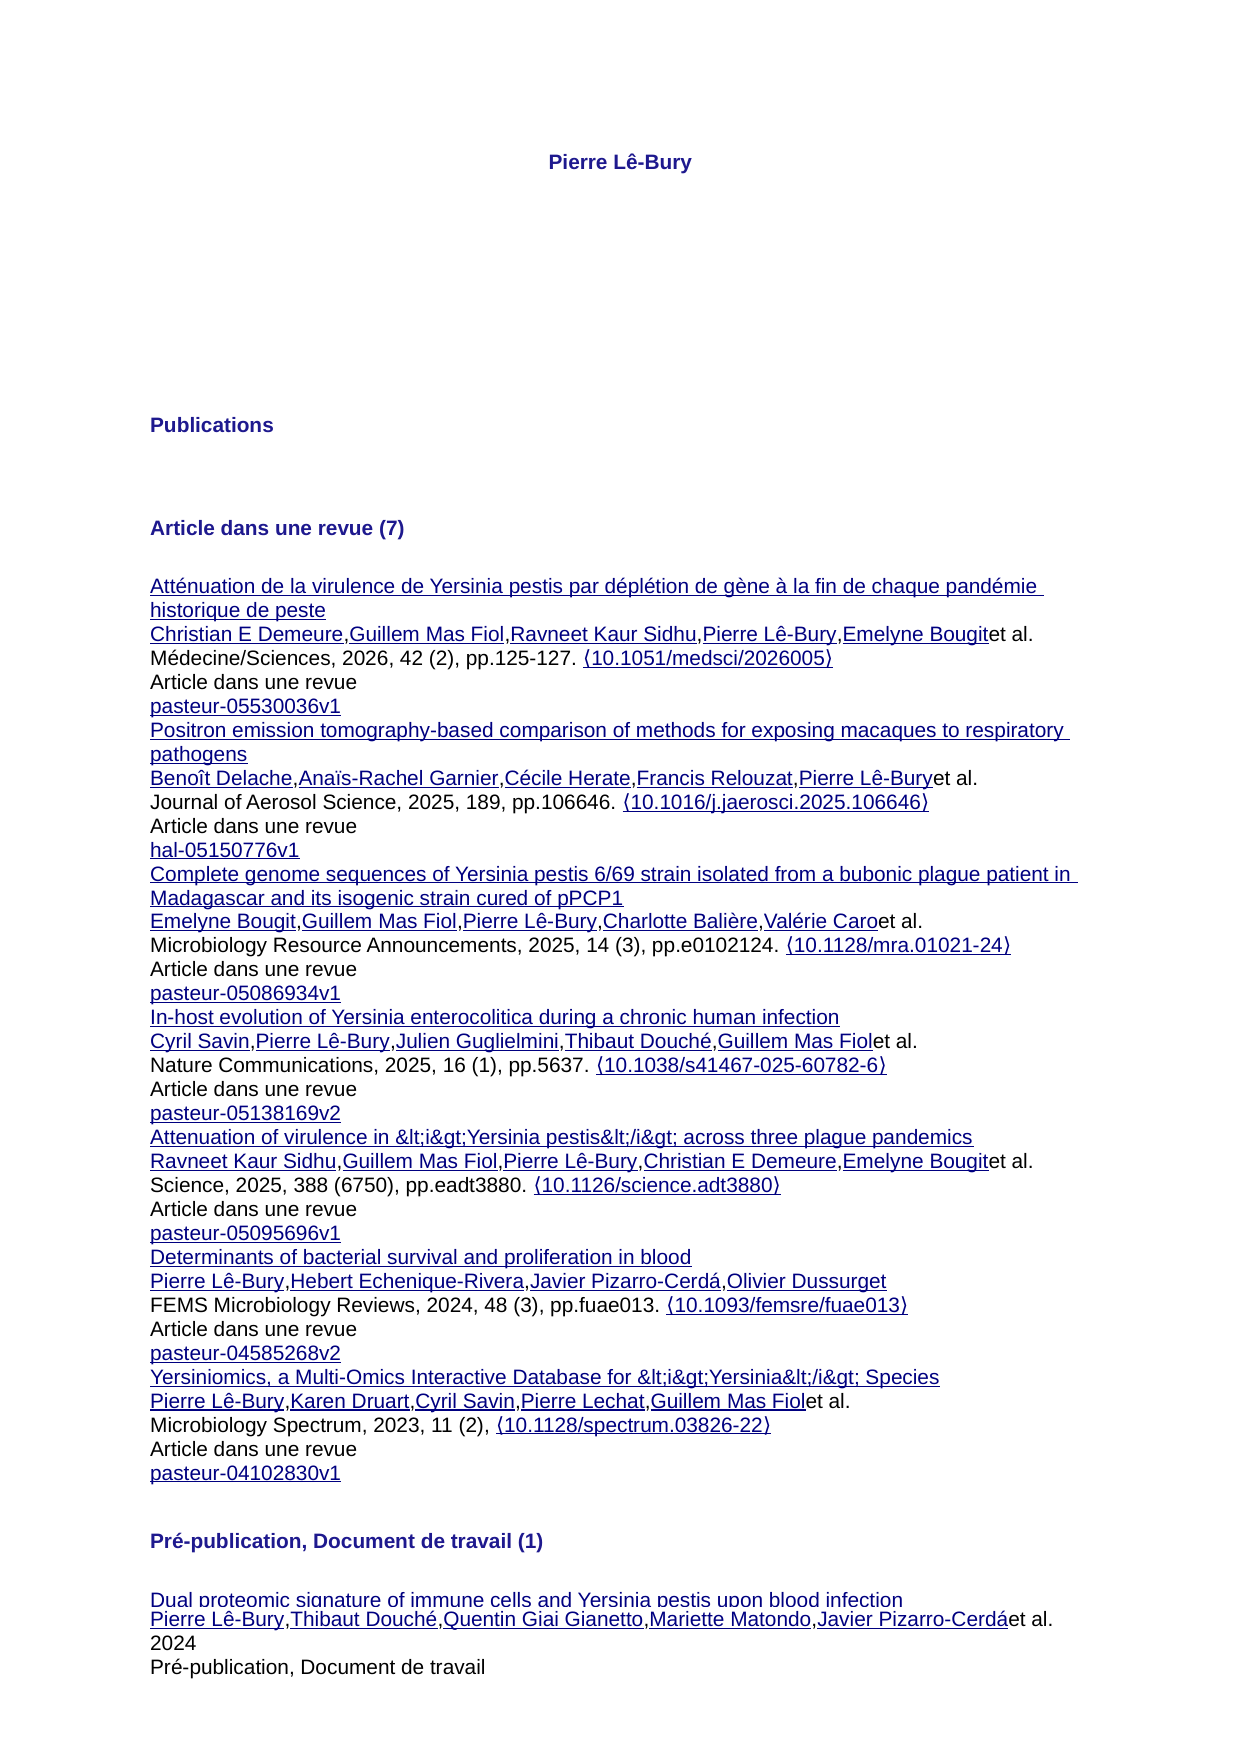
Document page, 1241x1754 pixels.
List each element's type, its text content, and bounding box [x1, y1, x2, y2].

subtitle Article dans une revue (7) [150, 516, 1090, 539]
subtitle Pré-publication, Document de travail (1) [150, 1529, 1090, 1553]
table_cell Complete genome sequences of Yersinia pestis 6/69 strain isolated from a bubonic plague patient in Madagascar and its isogenic strain cured of pPCP1 Emelyne Bougit,Guillem Mas Fiol,Pierre Lê-Bury,Charlotte Balière,Valérie Caroet al. Microbiology Resource Announcements, 2025, 14 (3), pp.e0102124. ⟨10.1128/mra.01021-24⟩ Article dans une revue pasteur-05086934v1 [150, 861, 1090, 1005]
table_cell In-host evolution of Yersinia enterocolitica during a chronic human infection Cyril Savin,Pierre Lê-Bury,Julien Guglielmini,Thibaut Douché,Guillem Mas Fiolet al. Nature Communications, 2025, 16 (1), pp.5637. ⟨10.1038/s41467-025-60782-6⟩ Article dans une revue pasteur-05138169v2 [150, 1005, 1090, 1125]
subtitle Pierre Lê-Bury [150, 150, 1090, 174]
table_cell Yersiniomics, a Multi-Omics Interactive Database for &lt;i&gt;Yersinia&lt;/i&gt; Species Pierre Lê-Bury,Karen Druart,Cyril Savin,Pierre Lechat,Guillem Mas Fiolet al. Microbiology Spectrum, 2023, 11 (2), ⟨10.1128/spectrum.03826-22⟩ Article dans une revue pasteur-04102830v1 [150, 1365, 1090, 1484]
table_header Dual proteomic signature of immune cells and Yersinia pestis upon blood infection Pierre Lê-Bury,Thibaut Douché,Quentin Giai Gianetto,Mariette Matondo,Javier Pizarro-Cerdáet al. 2024 Pré-publication, Document de travail [150, 1588, 1090, 1679]
subtitle Publications [150, 412, 1090, 436]
table_cell Attenuation of virulence in &lt;i&gt;Yersinia pestis&lt;/i&gt; across three plague pandemics Ravneet Kaur Sidhu,Guillem Mas Fiol,Pierre Lê-Bury,Christian E Demeure,Emelyne Bougitet al. Science, 2025, 388 (6750), pp.eadt3880. ⟨10.1126/science.adt3880⟩ Article dans une revue pasteur-05095696v1 [150, 1125, 1090, 1245]
table_header Atténuation de la virulence de Yersinia pestis par déplétion de gène à la fin de chaque pandémie historique de peste Christian E Demeure,Guillem Mas Fiol,Ravneet Kaur Sidhu,Pierre Lê-Bury,Emelyne Bougitet al. Médecine/Sciences, 2026, 42 (2), pp.125-127. ⟨10.1051/medsci/2026005⟩ Article dans une revue pasteur-05530036v1 [150, 574, 1090, 718]
table_cell Positron emission tomography-based comparison of methods for exposing macaques to respiratory pathogens Benoît Delache,Anaïs-Rachel Garnier,Cécile Herate,Francis Relouzat,Pierre Lê-Buryet al. Journal of Aerosol Science, 2025, 189, pp.106646. ⟨10.1016/j.jaerosci.2025.106646⟩ Article dans une revue hal-05150776v1 [150, 718, 1090, 861]
table_cell Determinants of bacterial survival and proliferation in blood Pierre Lê-Bury,Hebert Echenique-Rivera,Javier Pizarro-Cerdá,Olivier Dussurget FEMS Microbiology Reviews, 2024, 48 (3), pp.fuae013. ⟨10.1093/femsre/fuae013⟩ Article dans une revue pasteur-04585268v2 [150, 1245, 1090, 1364]
